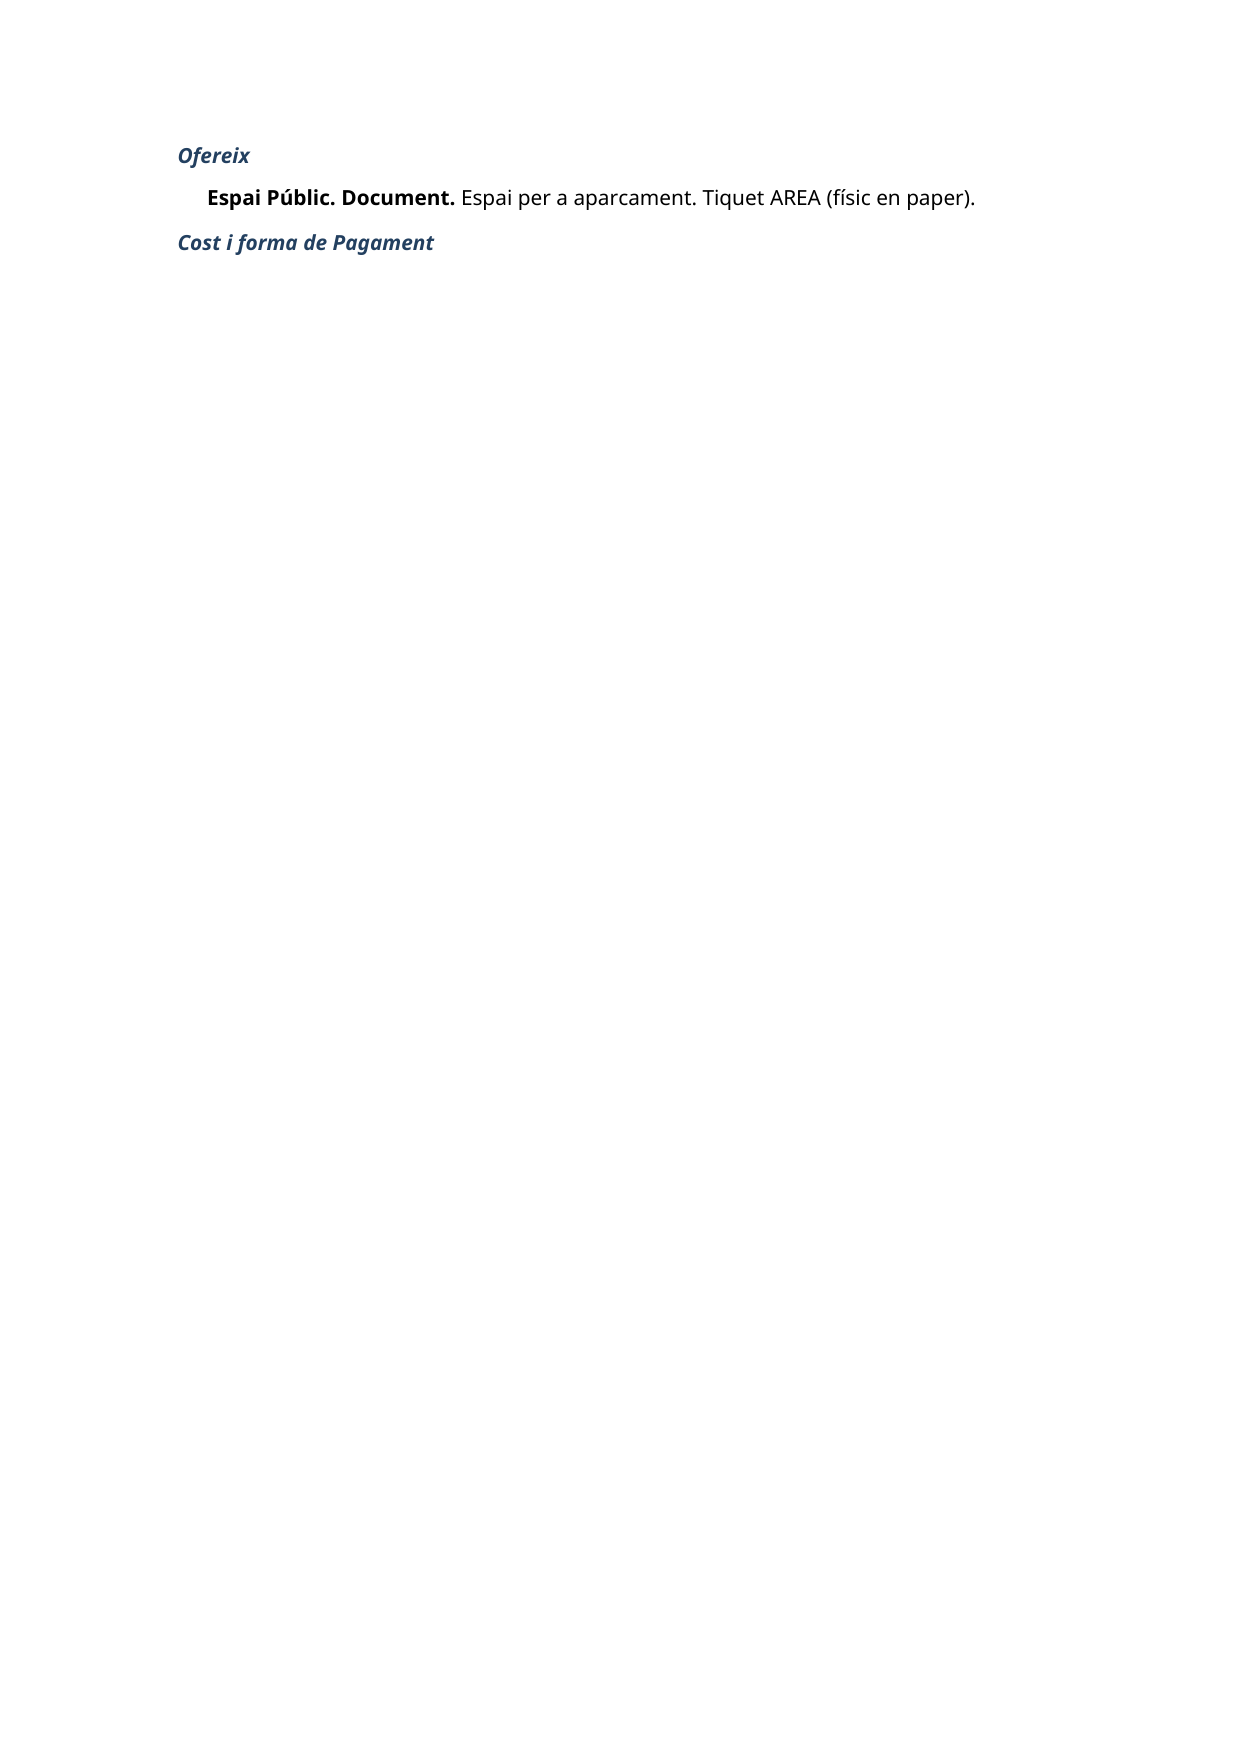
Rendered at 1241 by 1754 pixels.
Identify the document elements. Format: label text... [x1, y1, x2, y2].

text Espai Públic. Document. Espai per a aparcament. Tiquet AREA (físic en paper). [207, 183, 1090, 212]
subtitle Ofereix [177, 142, 1090, 170]
subtitle Cost i forma de Pagament [177, 228, 1090, 257]
